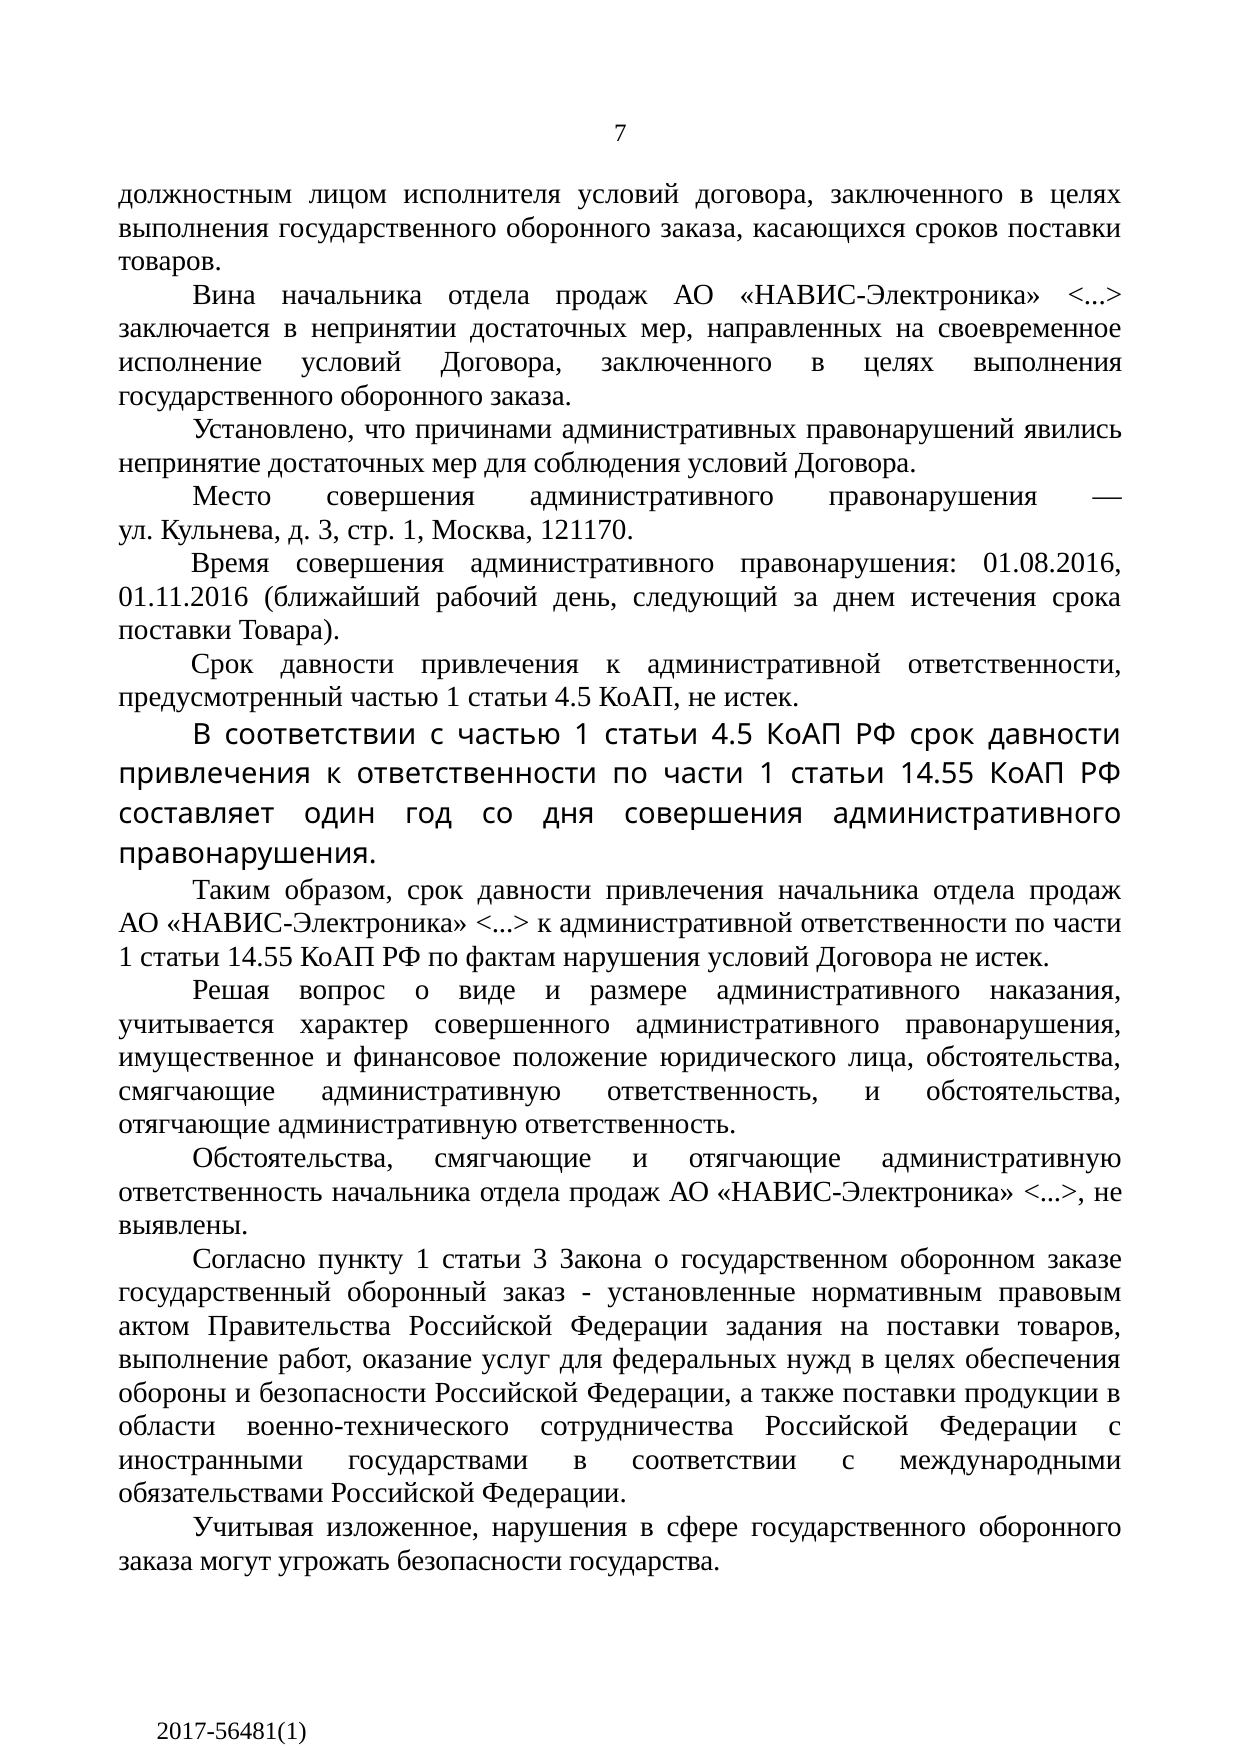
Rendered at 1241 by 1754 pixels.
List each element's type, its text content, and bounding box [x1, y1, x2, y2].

text Место совершения административного правонарушения — ул. Кульнева, д. 3, стр. 1, Москва, 121170. [118, 478, 1122, 545]
text В соответствии с частью 1 статьи 4.5 КоАП РФ срок давности привлечения к ответственности по части 1 статьи 14.55 КоАП РФ составляет один год со дня совершения административного правонарушения. [118, 713, 1122, 872]
text Согласно пункту 1 статьи 3 Закона о государственном оборонном заказе государственный оборонный заказ - установленные нормативным правовым актом Правительства Российской Федерации задания на поставки товаров, выполнение работ, оказание услуг для федеральных нужд в целях обеспечения обороны и безопасности Российской Федерации, а также поставки продукции в области военно-технического сотрудничества Российской Федерации с иностранными государствами в соответствии с международными обязательствами Российской Федерации. [118, 1241, 1122, 1509]
text Установлено, что причинами административных правонарушений явились непринятие достаточных мер для соблюдения условий Договора. [118, 411, 1122, 478]
text Решая вопрос о виде и размере административного наказания, учитывается характер совершенного административного правонарушения, имущественное и финансовое положение юридического лица, обстоятельства, смягчающие административную ответственность, и обстоятельства, отягчающие административную ответственность. [118, 972, 1122, 1140]
text Вина начальника отдела продаж АО «НАВИС-Электроника» <...> заключается в непринятии достаточных мер, направленных на своевременное исполнение условий Договора, заключенного в целях выполнения государственного оборонного заказа. [118, 277, 1122, 411]
text Время совершения административного правонарушения: 01.08.2016, 01.11.2016 (ближайший рабочий день, следующий за днем истечения срока поставки Товара). [118, 545, 1122, 646]
text Срок давности привлечения к административной ответственности, предусмотренный частью 1 статьи 4.5 КоАП, не истек. [118, 646, 1122, 713]
text Обстоятельства, смягчающие и отягчающие административную ответственность начальника отдела продаж АО «НАВИС-Электроника» <...>, не выявлены. [118, 1140, 1122, 1241]
text Учитывая изложенное, нарушения в сфере государственного оборонного заказа могут угрожать безопасности государства. [118, 1509, 1122, 1576]
text Таким образом, срок давности привлечения начальника отдела продаж АО «НАВИС-Электроника» <...> к административной ответственности по части 1 статьи 14.55 КоАП РФ по фактам нарушения условий Договора не истек. [118, 872, 1122, 972]
text должностным лицом исполнителя условий договора, заключенного в целях выполнения государственного оборонного заказа, касающихся сроков поставки товаров. [118, 176, 1122, 277]
